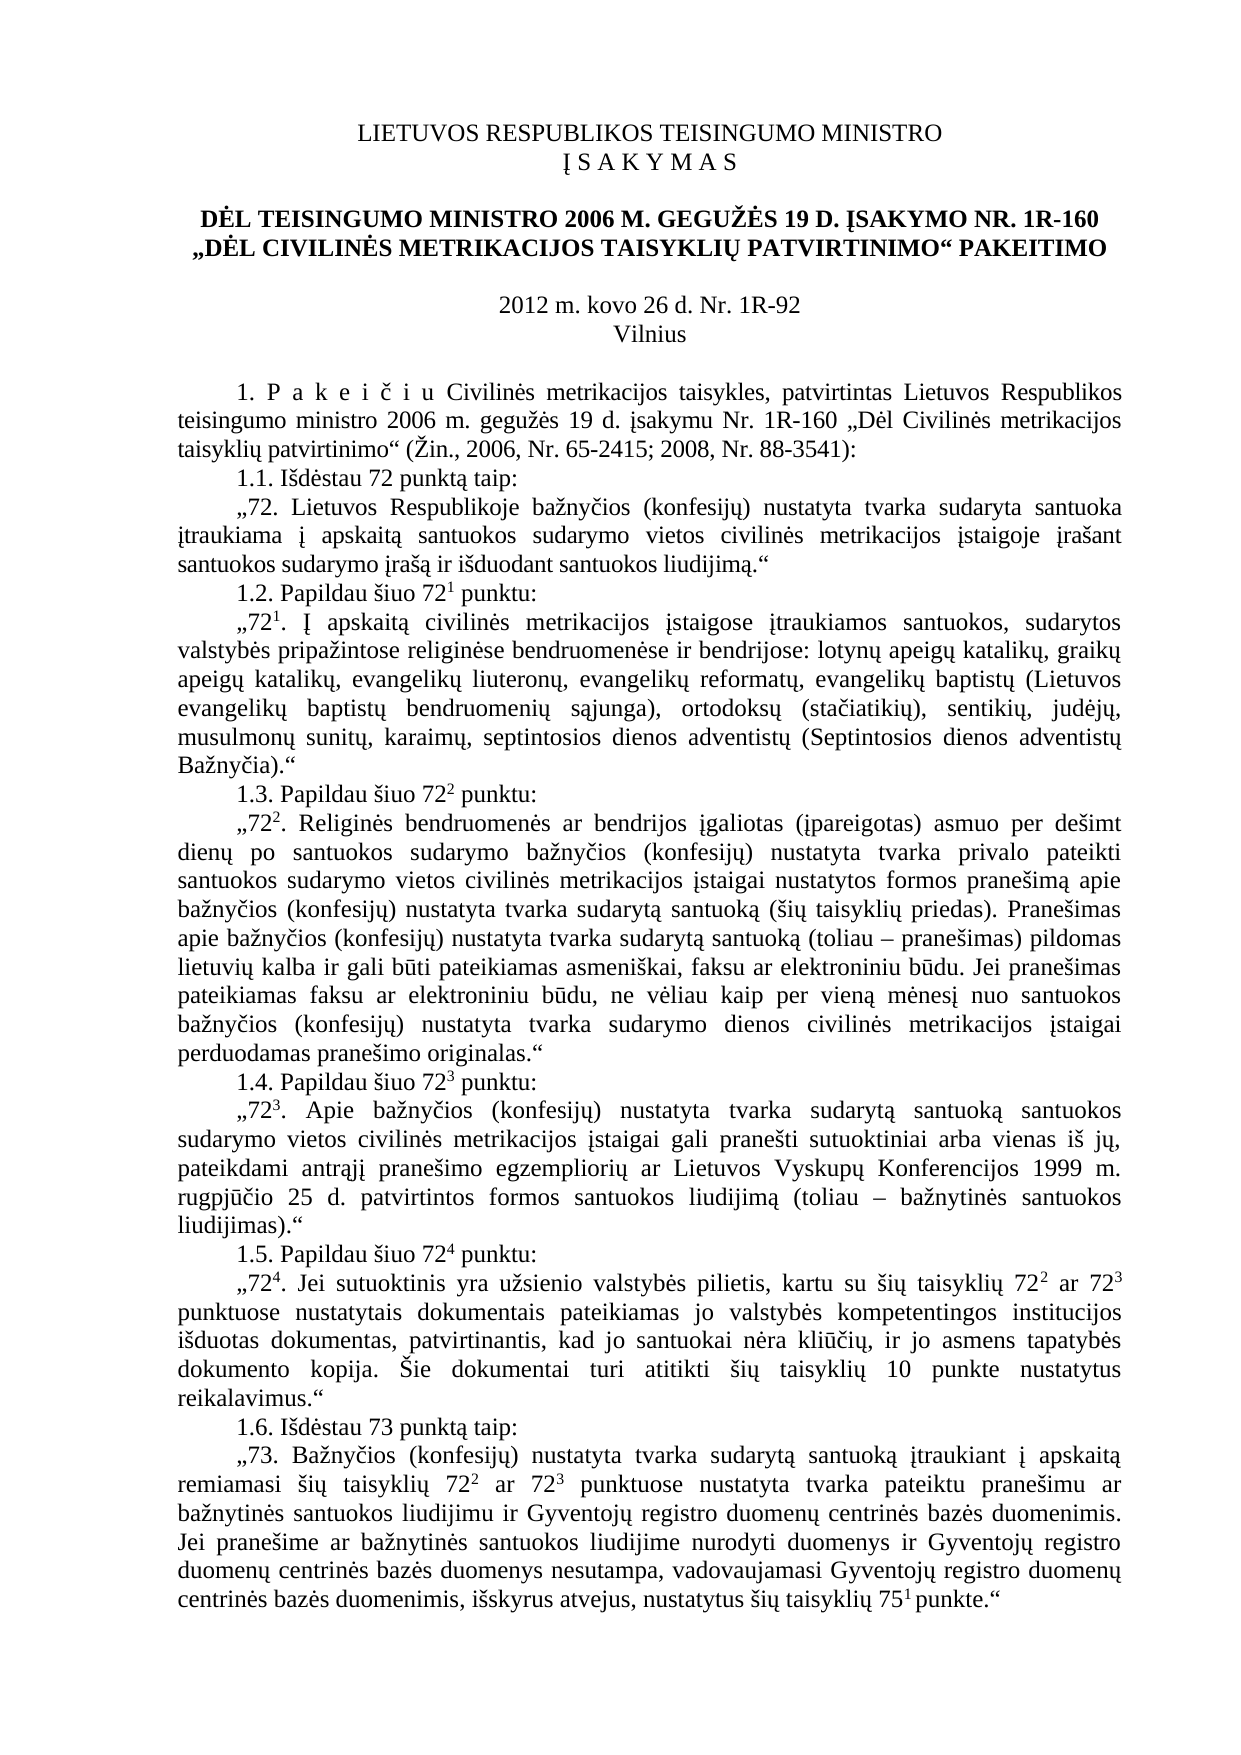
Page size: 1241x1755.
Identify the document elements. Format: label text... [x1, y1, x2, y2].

text 1. P a k e i č i u Civilinės metrikacijos taisykles, patvirtintas Lietuvos Respublikos teisingumo ministro 2006 m. gegužės 19 d. įsakymu Nr. 1R-160 „Dėl Civilinės metrikacijos taisyklių patvirtinimo“ (Žin., 2006, Nr. 65-2415; 2008, Nr. 88-3541): [177, 377, 1122, 463]
text 1.6. Išdėstau 73 punktą taip: [177, 1412, 1122, 1441]
text DĖL TEISINGUMO MINISTRO 2006 m. GEGUŽĖS 19 d. ĮSAKYMO Nr. 1R-160 „DĖL CIVILINĖS METRIKACIJOS TAISYKLIŲ PATVIRTINIMO“ PAKEITIMO [177, 204, 1122, 262]
text 1.4. Papildau šiuo 723 punktu: [177, 1067, 1122, 1096]
text „722. Religinės bendruomenės ar bendrijos įgaliotas (įpareigotas) asmuo per dešimt dienų po santuokos sudarymo bažnyčios (konfesijų) nustatyta tvarka privalo pateikti santuokos sudarymo vietos civilinės metrikacijos įstaigai nustatytos formos pranešimą apie bažnyčios (konfesijų) nustatyta tvarka sudarytą santuoką (šių taisyklių priedas). Pranešimas apie bažnyčios (konfesijų) nustatyta tvarka sudarytą santuoką (toliau – pranešimas) pildomas lietuvių kalba ir gali būti pateikiamas asmeniškai, faksu ar elektroniniu būdu. Jei pranešimas pateikiamas faksu ar elektroniniu būdu, ne vėliau kaip per vieną mėnesį nuo santuokos bažnyčios (konfesijų) nustatyta tvarka sudarymo dienos civilinės metrikacijos įstaigai perduodamas pranešimo originalas.“ [177, 808, 1122, 1067]
text „721. Į apskaitą civilinės metrikacijos įstaigose įtraukiamos santuokos, sudarytos valstybės pripažintose religinėse bendruomenėse ir bendrijose: lotynų apeigų katalikų, graikų apeigų katalikų, evangelikų liuteronų, evangelikų reformatų, evangelikų baptistų (Lietuvos evangelikų baptistų bendruomenių sąjunga), ortodoksų (stačiatikių), sentikių, judėjų, musulmonų sunitų, karaimų, septintosios dienos adventistų (Septintosios dienos adventistų Bažnyčia).“ [177, 607, 1122, 779]
text 1.5. Papildau šiuo 724 punktu: [177, 1239, 1122, 1268]
text 1.2. Papildau šiuo 721 punktu: [177, 578, 1122, 607]
text „723. Apie bažnyčios (konfesijų) nustatyta tvarka sudarytą santuoką santuokos sudarymo vietos civilinės metrikacijos įstaigai gali pranešti sutuoktiniai arba vienas iš jų, pateikdami antrąjį pranešimo egzempliorių ar Lietuvos Vyskupų Konferencijos 1999 m. rugpjūčio 25 d. patvirtintos formos santuokos liudijimą (toliau – bažnytinės santuokos liudijimas).“ [177, 1096, 1122, 1239]
text „724. Jei sutuoktinis yra užsienio valstybės pilietis, kartu su šių taisyklių 722 ar 723 punktuose nustatytais dokumentais pateikiamas jo valstybės kompetentingos institucijos išduotas dokumentas, patvirtinantis, kad jo santuokai nėra kliūčių, ir jo asmens tapatybės dokumento kopija. Šie dokumentai turi atitikti šių taisyklių 10 punkte nustatytus reikalavimus.“ [177, 1268, 1122, 1412]
text 2012 m. kovo 26 d. Nr. 1R-92 [177, 291, 1122, 319]
text 1.3. Papildau šiuo 722 punktu: [177, 779, 1122, 808]
text „72. Lietuvos Respublikoje bažnyčios (konfesijų) nustatyta tvarka sudaryta santuoka įtraukiama į apskaitą santuokos sudarymo vietos civilinės metrikacijos įstaigoje įrašant santuokos sudarymo įrašą ir išduodant santuokos liudijimą.“ [177, 492, 1122, 578]
text Į S A K Y M A S [177, 147, 1122, 176]
text 1.1. Išdėstau 72 punktą taip: [177, 463, 1122, 492]
text Vilnius [177, 319, 1122, 348]
text LIETUVOS RESPUBLIKOS TEISINGUMO MINISTRO [177, 118, 1122, 147]
text „73. Bažnyčios (konfesijų) nustatyta tvarka sudarytą santuoką įtraukiant į apskaitą remiamasi šių taisyklių 722 ar 723 punktuose nustatyta tvarka pateiktu pranešimu ar bažnytinės santuokos liudijimu ir Gyventojų registro duomenų centrinės bazės duomenimis. Jei pranešime ar bažnytinės santuokos liudijime nurodyti duomenys ir Gyventojų registro duomenų centrinės bazės duomenys nesutampa, vadovaujamasi Gyventojų registro duomenų centrinės bazės duomenimis, išskyrus atvejus, nustatytus šių taisyklių 751 punkte.“ [177, 1441, 1122, 1613]
